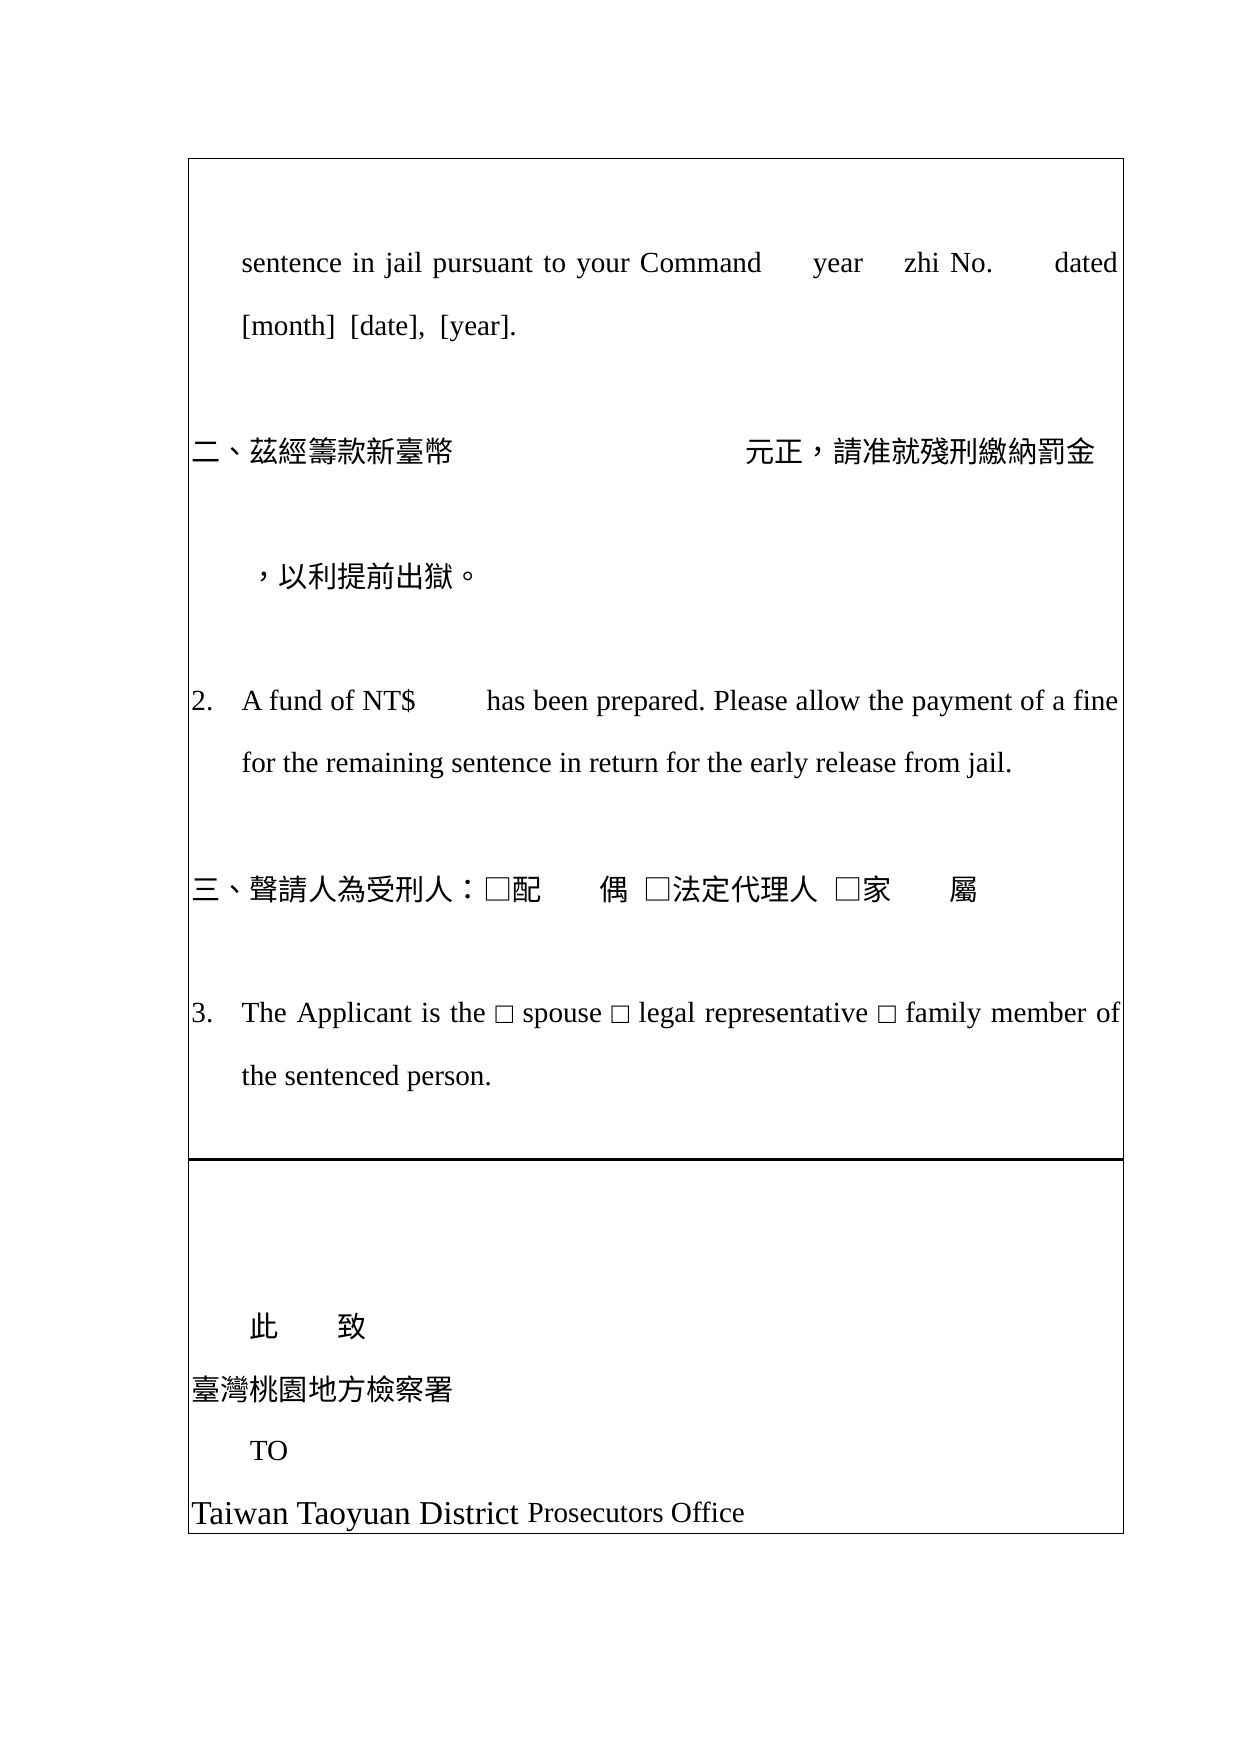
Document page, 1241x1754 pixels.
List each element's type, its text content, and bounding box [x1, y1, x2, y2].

table_cell [189, 1096, 1123, 1158]
table_cell 一、受刑人 （國民身分證統一編號 ） 前因 年度 字第 號 案件，經判處 罰金 ，因無力繳納，並經 貴署 年 月 日 年度 字第 號指揮書發監執行在案。 1. The sentenced person (National ID No. ) under case year zhi No. was given a fine of The sentenced person was unable to pay the fine and has been serving the sentence in jail pursuant to your Command year zhi No. dated [month] [date], [year]. 二、茲經籌款新臺幣 元正，請准就殘刑繳納罰金 ，以利提前出獄。 2. A fund of NT$ has been prepared. Please allow the payment of a fine for the remaining sentence in return for the early release from jail. 三、聲請人為受刑人：□配 偶 □法定代理人 □家 屬 3. The Applicant is the □ spouse □ legal representative □ family member of the sentenced person. [189, 159, 1123, 1096]
table_cell 此 致 臺灣桃園地方檢察署 TO Taiwan Taoyuan District Prosecutors Office [189, 1161, 1123, 1533]
